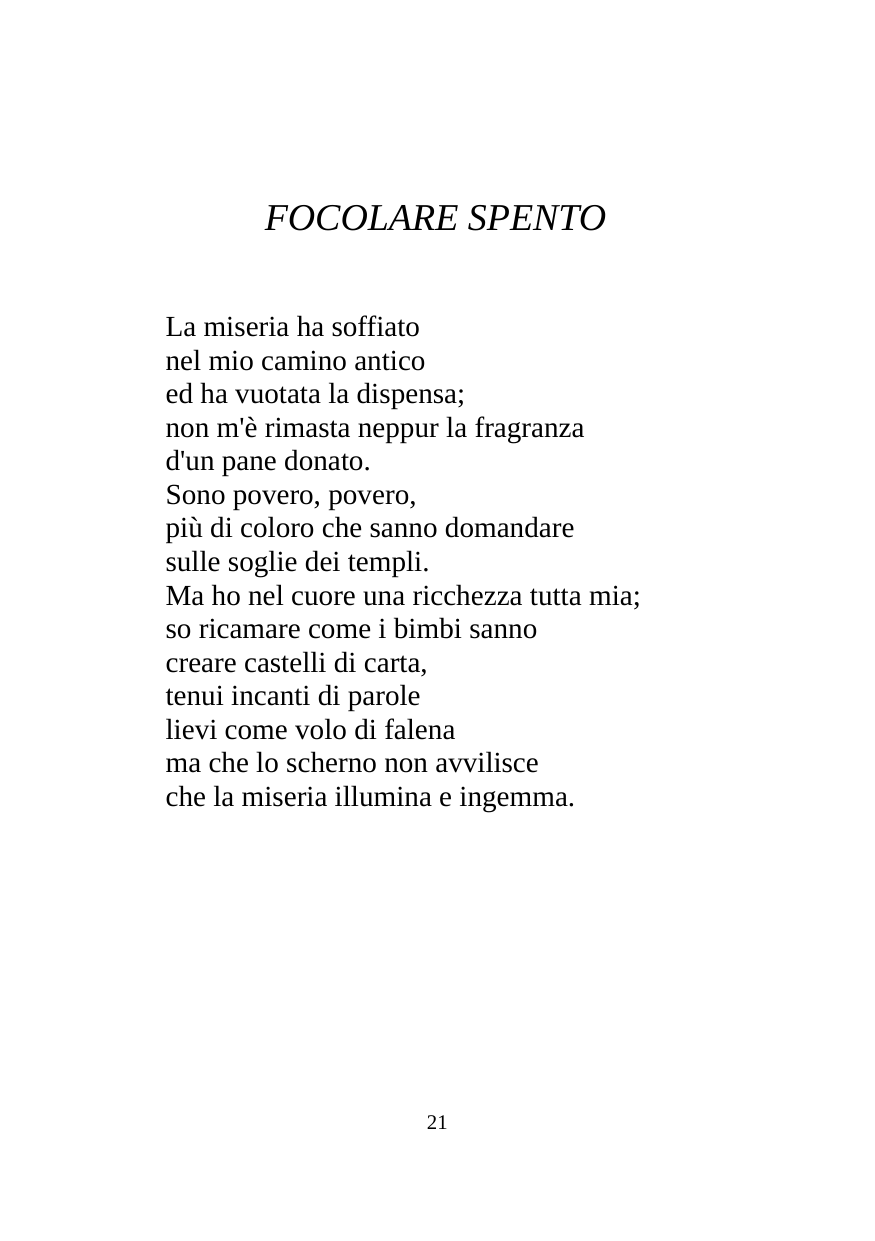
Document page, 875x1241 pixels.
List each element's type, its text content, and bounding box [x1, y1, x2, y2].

text La miseria ha soffiato nel mio camino antico ed ha vuotata la dispensa; non m'è rimasta neppur la fragranza d'un pane donato. Sono povero, povero, più di coloro che sanno domandare sulle soglie dei templi. Ma ho nel cuore una ricchezza tutta mia; so ricamare come i bimbi sanno creare castelli di carta, tenui incanti di parole lievi come volo di falena ma che lo scherno non avvilisce che la miseria illumina e ingemma. [165, 309, 768, 812]
subtitle FOCOLARE SPENTO [106, 195, 768, 238]
